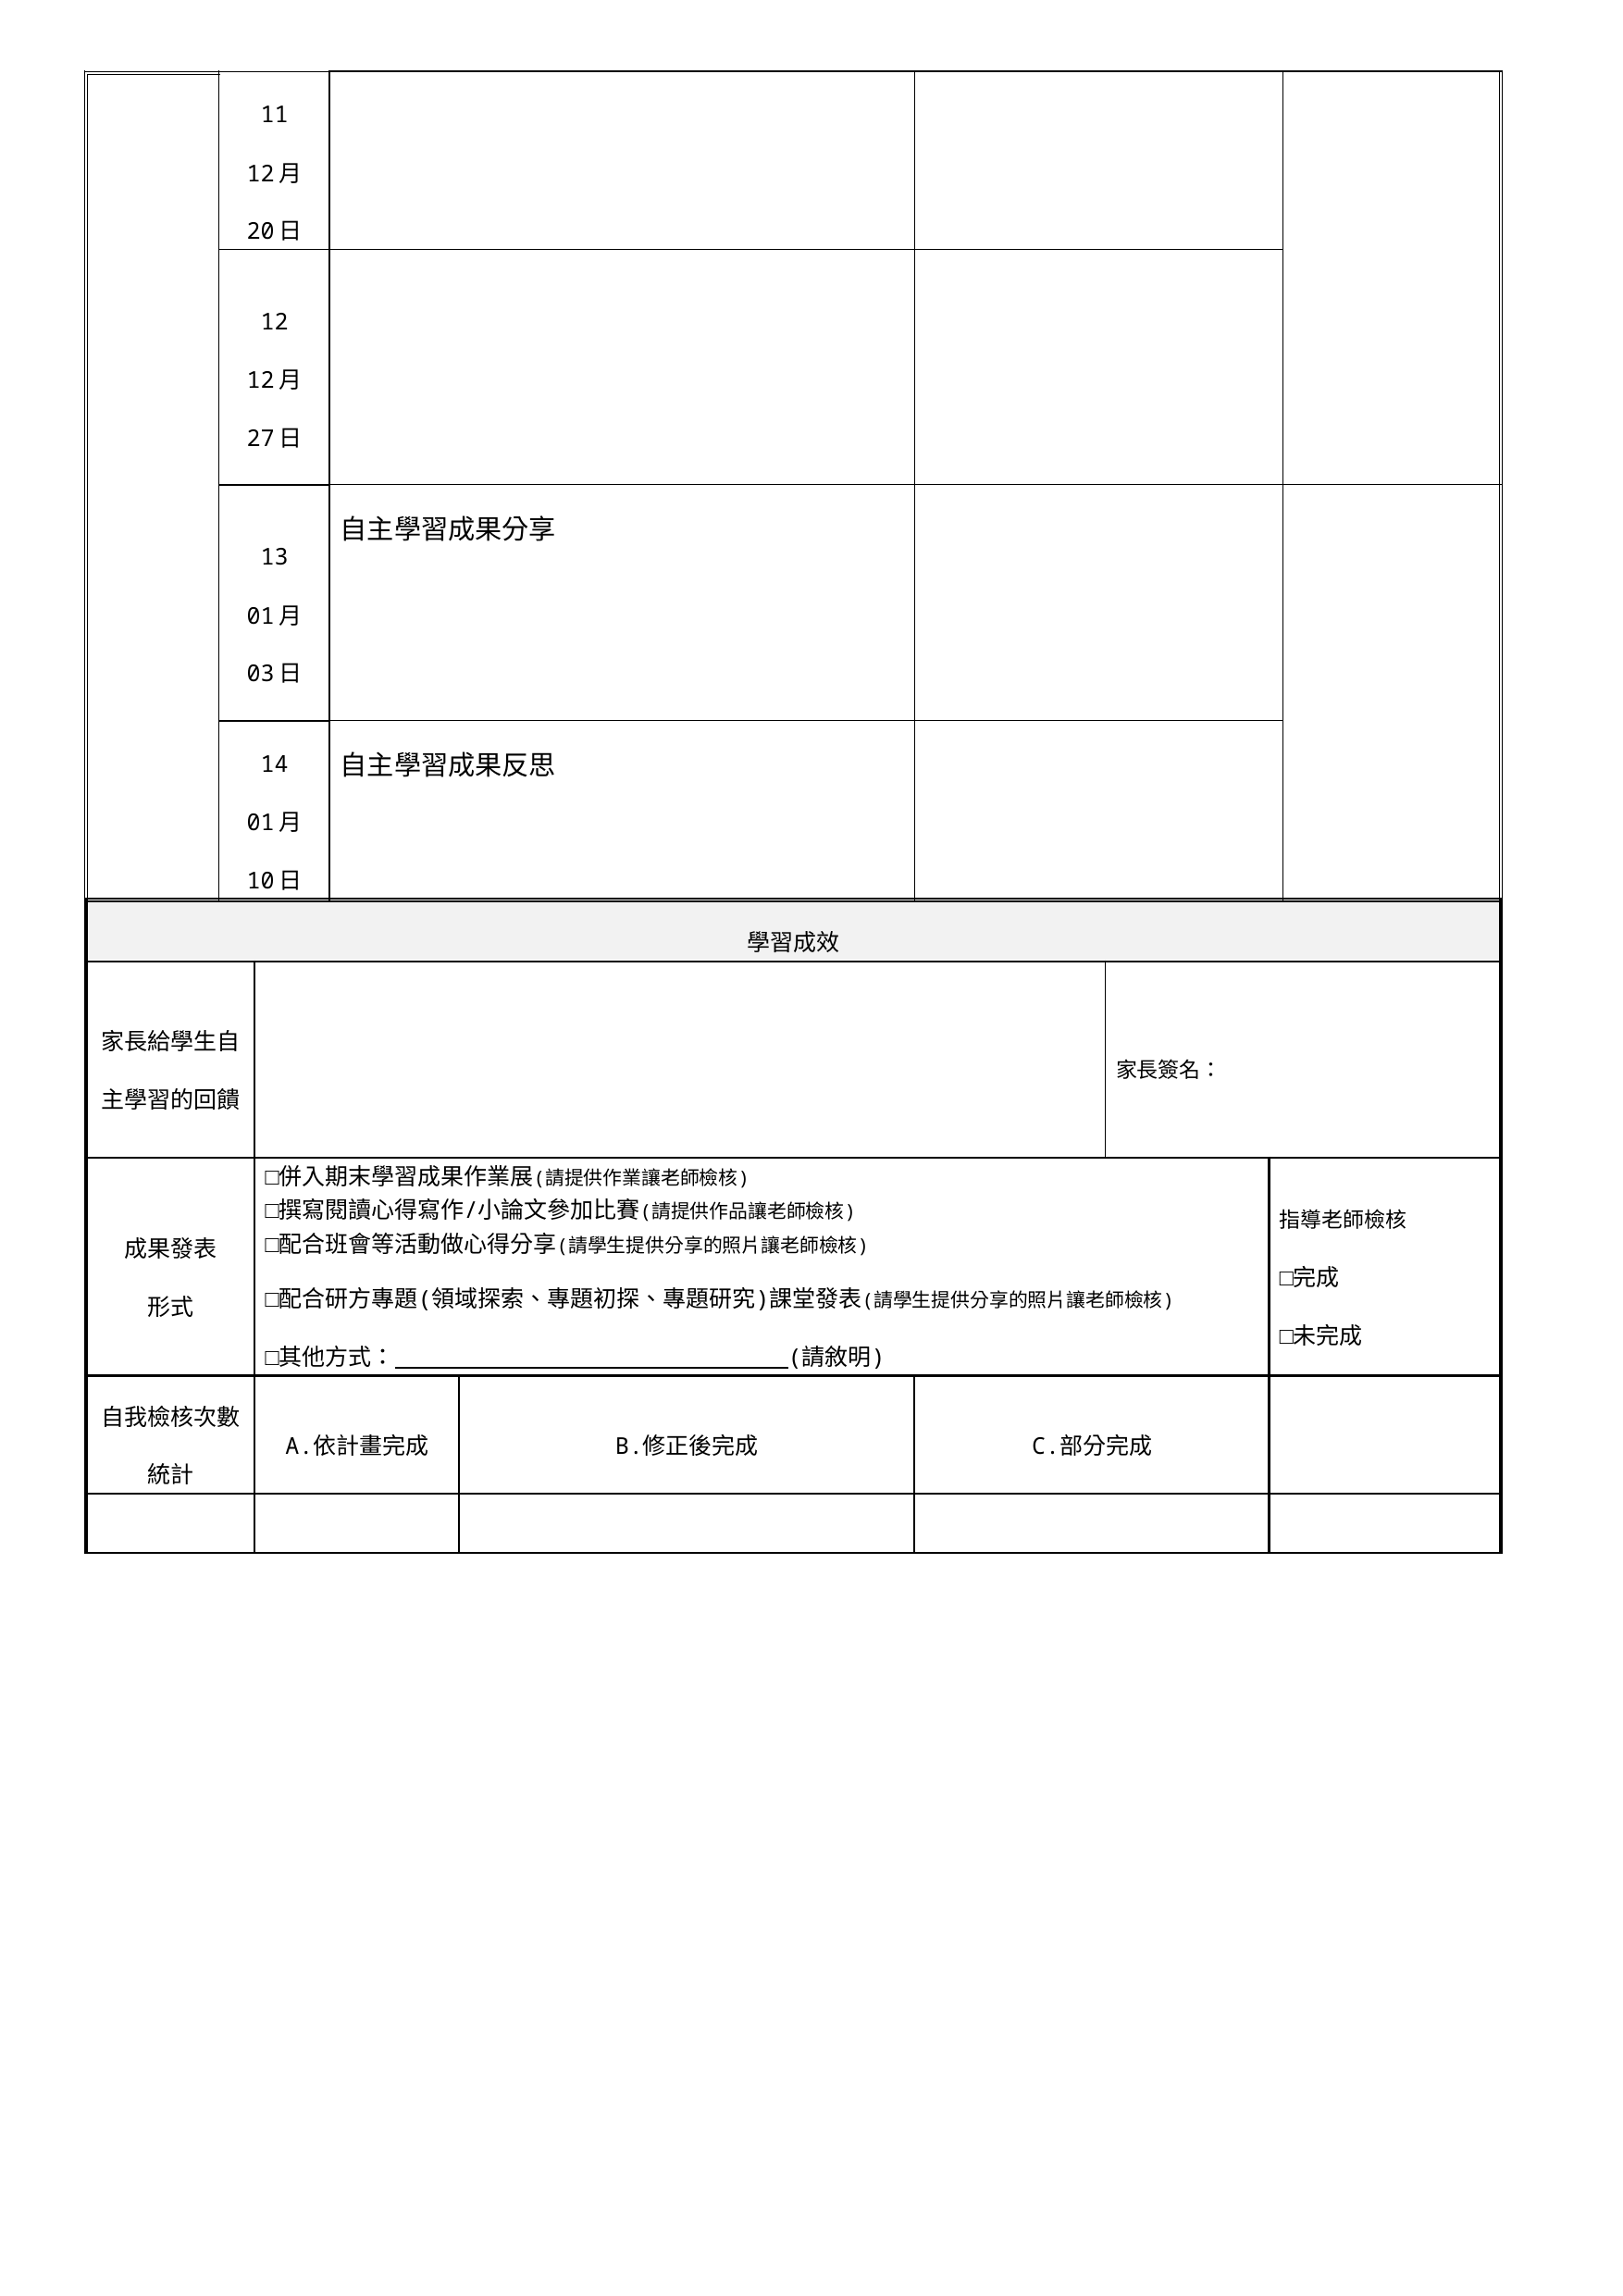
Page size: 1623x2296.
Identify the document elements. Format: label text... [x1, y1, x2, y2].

table_cell [1270, 1495, 1499, 1552]
table_cell 自我檢核次數統計 [88, 1377, 254, 1492]
table_cell [460, 1495, 913, 1552]
table_cell [1283, 72, 1499, 484]
table_cell 家長給學生自主學習的回饋 [88, 962, 254, 1156]
table_cell 家長簽名： [1106, 962, 1499, 1156]
table_cell 成果發表 形式 [88, 1159, 254, 1374]
table_cell [915, 1495, 1268, 1552]
table_cell [915, 485, 1282, 720]
table_cell [330, 250, 914, 484]
table_cell [88, 1495, 254, 1552]
table_cell [255, 962, 1105, 1156]
table_cell 自主學習成果反思 [330, 721, 914, 898]
table_cell [915, 250, 1282, 484]
table_cell 11 12月 20日 [219, 72, 328, 249]
table_cell 學習成效 [88, 902, 1499, 960]
table_cell [1270, 1377, 1499, 1492]
table_cell 14 01月 10日 [219, 722, 328, 898]
table_cell C.部分完成 [915, 1377, 1268, 1492]
table_cell 13 01月 03日 [219, 486, 328, 720]
table_cell [330, 72, 914, 249]
table_cell □併入期末學習成果作業展(請提供作業讓老師檢核) □撰寫閱讀心得寫作/小論文參加比賽(請提供作品讓老師檢核) □配合班會等活動做心得分享(請學生提供分享的照片讓老師檢核) □配合研方專題(領域探索、專題初探、專題研究)課堂發表(請學生提供分享的照片讓老師檢核) □其他方式： (請敘明) [255, 1159, 1268, 1374]
table_cell B.修正後完成 [460, 1377, 913, 1492]
table_cell A.依計畫完成 [255, 1377, 458, 1492]
table_cell [255, 1495, 458, 1552]
table_cell 12 12月 27日 [219, 250, 328, 484]
table_cell 自主學習成果分享 [330, 485, 914, 720]
table_cell [915, 72, 1282, 249]
table_cell 指導老師檢核 □完成 □未完成 [1270, 1159, 1499, 1374]
table_cell [88, 75, 218, 898]
table_cell [1283, 485, 1499, 898]
table_cell [915, 721, 1282, 898]
